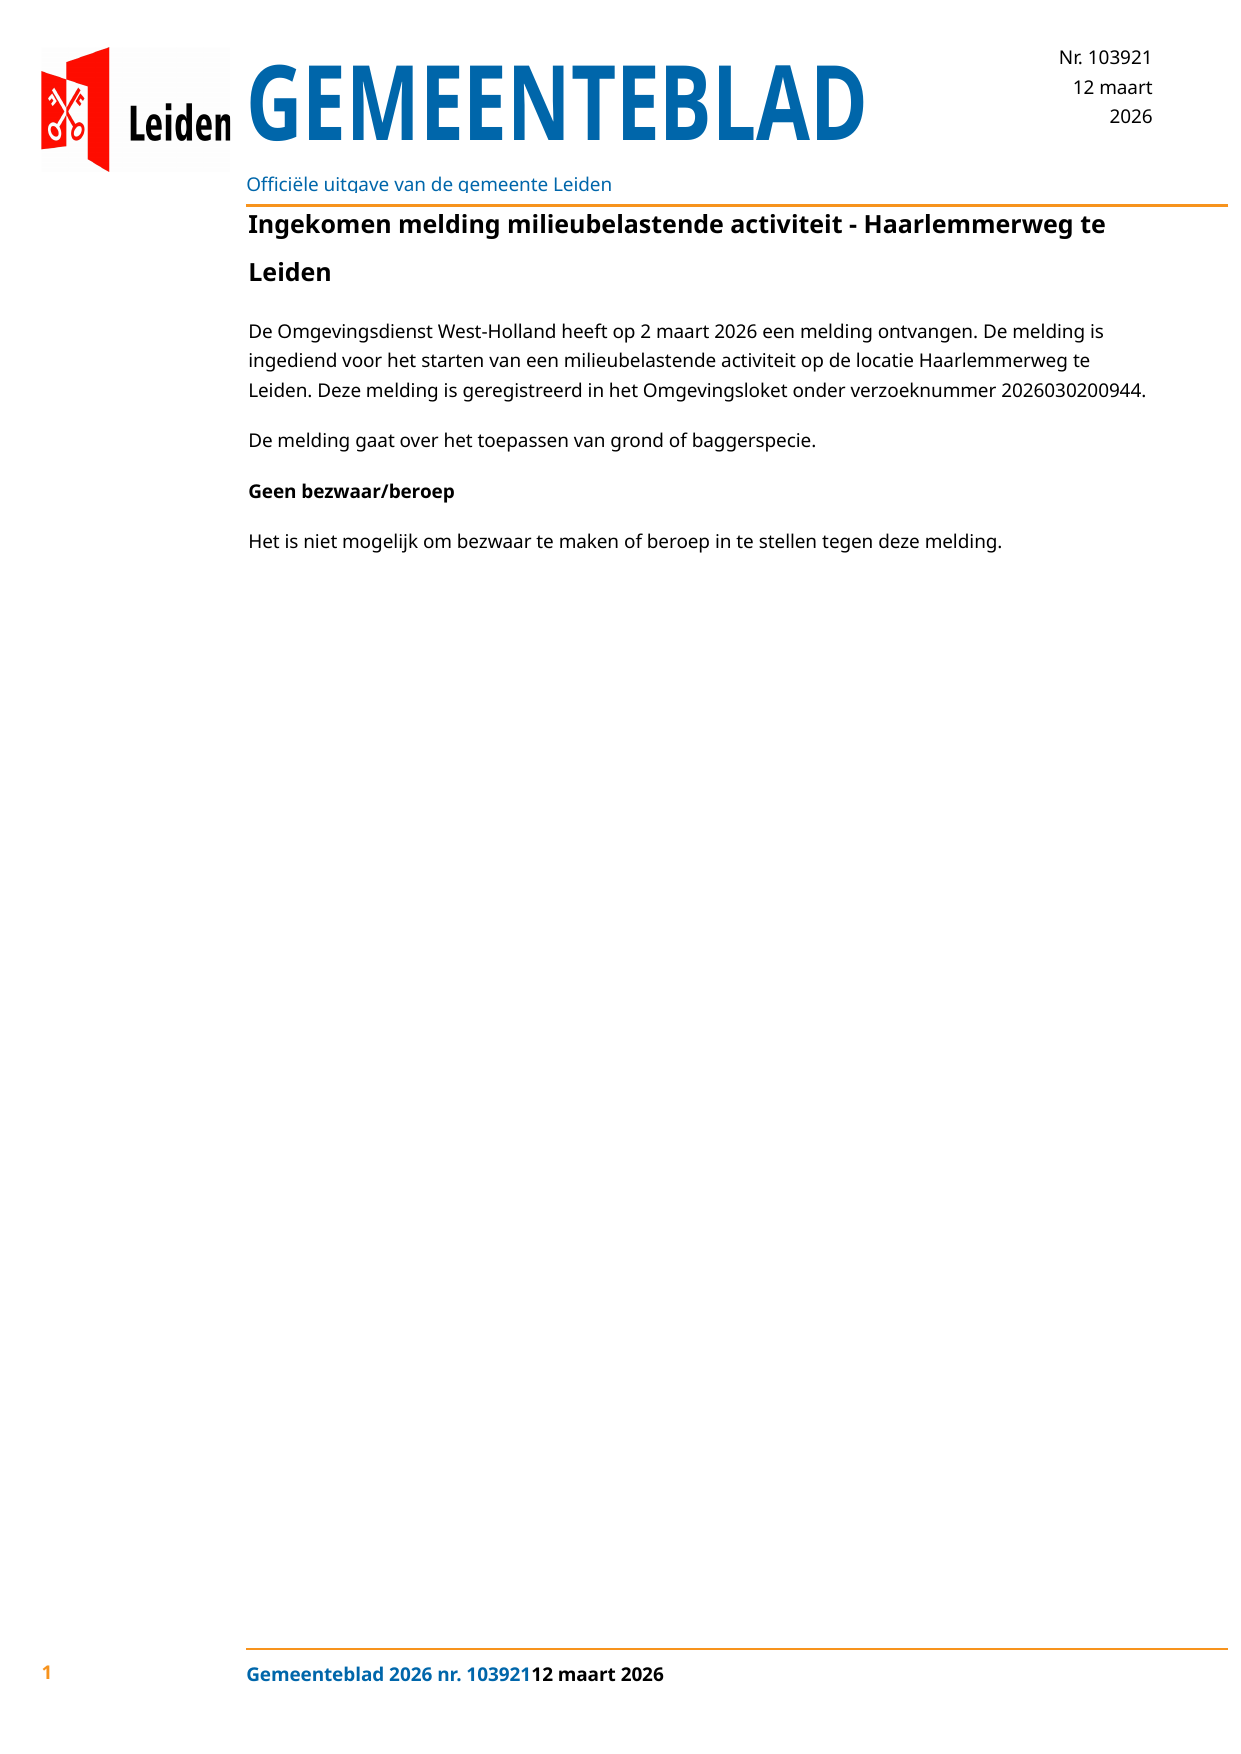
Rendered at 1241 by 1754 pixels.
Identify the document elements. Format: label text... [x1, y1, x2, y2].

text Ingekomen melding milieubelastende activiteit - Haarlemmerweg te Leiden [248, 207, 1152, 288]
text Geen bezwaar/beroep [248, 478, 1152, 504]
text De melding gaat over het toepassen van grond of baggerspecie. [248, 427, 1152, 453]
text Het is niet mogelijk om bezwaar te maken of beroep in te stellen tegen deze melding. [248, 528, 1152, 554]
text De Omgevingsdienst West-Holland heeft op 2 maart 2026 een melding ontvangen. De melding is ingediend voor het starten van een milieubelastende activiteit op de locatie Haarlemmerweg te Leiden. Deze melding is geregistreerd in het Omgevingsloket onder verzoeknummer 2026030200944. [248, 318, 1152, 403]
picture [41, 47, 231, 172]
